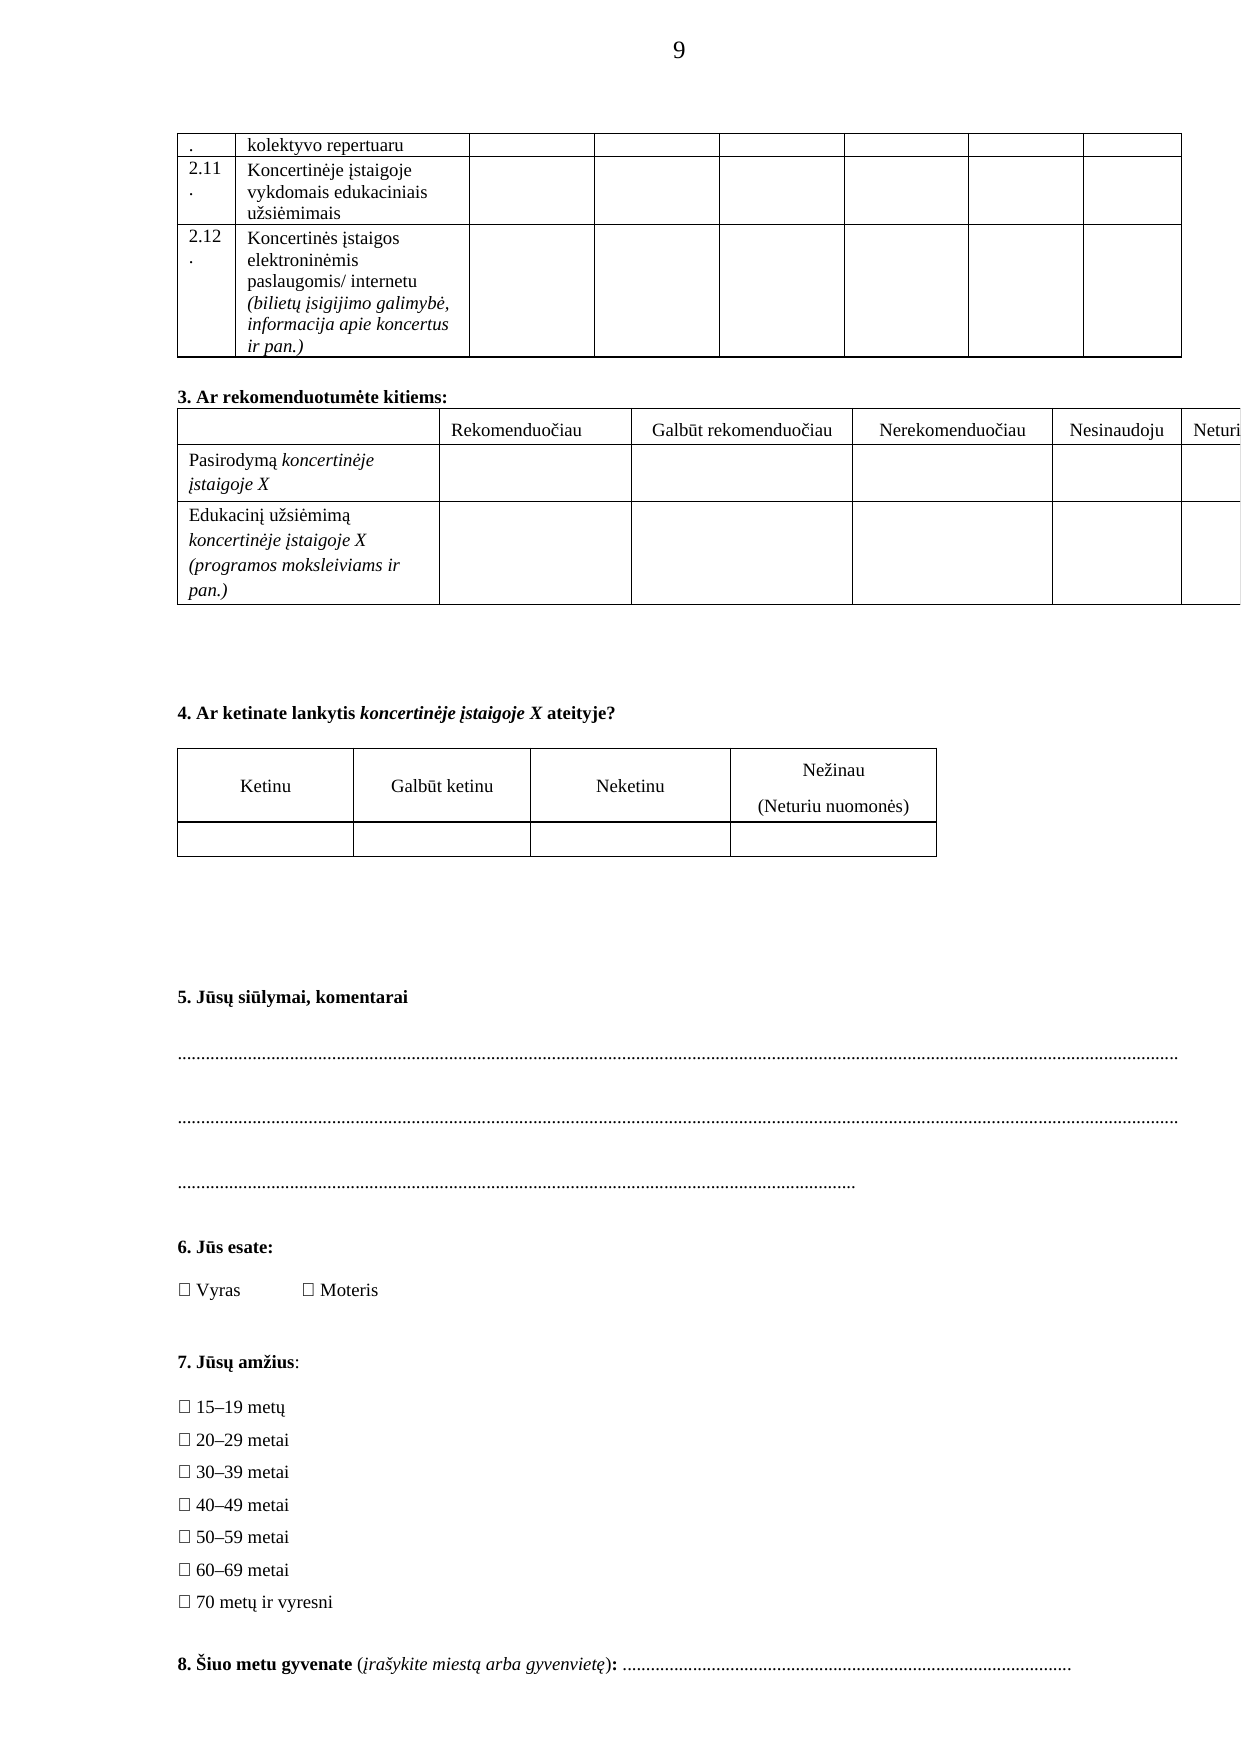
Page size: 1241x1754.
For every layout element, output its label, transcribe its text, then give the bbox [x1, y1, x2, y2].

text  50–59 metai [177, 1526, 1181, 1548]
text 8. Šiuo metu gyvenate (įrašykite miestą arba gyvenvietę): ................................................................................................ [177, 1653, 1181, 1674]
table_cell Edukacinį užsiėmimą koncertinėje įstaigoje X (programos moksleiviams ir pan.) [178, 502, 439, 604]
text 5. Jūsų siūlymai, komentarai [74, 986, 1181, 1008]
table_cell  [178, 823, 353, 856]
table_header Nerekomenduočiau [853, 409, 1052, 443]
text  40–49 metai [177, 1494, 1181, 1516]
table_cell  [1084, 157, 1181, 224]
text 4. Ar ketinate lankytis koncertinėje įstaigoje X ateityje? [177, 702, 1181, 724]
text 6. Jūs esate: [177, 1236, 1181, 1257]
text 3. Ar rekomenduotumėte kitiems: [74, 386, 1181, 408]
table_cell  [845, 157, 968, 224]
table_cell  [1182, 502, 1240, 604]
table_cell  [354, 823, 530, 856]
table_cell . [178, 134, 235, 156]
text  20–29 metai [177, 1429, 1181, 1451]
table_cell  [853, 445, 1052, 501]
table_cell  [853, 502, 1052, 604]
table_cell  [1053, 502, 1181, 604]
table_header Rekomenduočiau [440, 409, 631, 443]
table_cell  [632, 502, 852, 604]
text  60–69 metai [177, 1559, 1181, 1581]
table_header Nesinaudoju [1053, 409, 1181, 443]
text ............................................................................................................................................................................................................................................................................................................................................................................................................................................................................................................................................................................................. [177, 1042, 1181, 1192]
table_cell  [595, 225, 719, 356]
table_header Nežinau (Neturiu nuomonės) [731, 749, 936, 821]
table_cell  [595, 134, 719, 156]
table_header Neturiu nuomonės [1182, 409, 1240, 443]
table_cell  [531, 823, 730, 856]
text  70 metų ir vyresni [177, 1591, 1181, 1613]
table_cell  [845, 225, 968, 356]
table_header Galbūt ketinu [354, 749, 530, 821]
table_cell  [731, 823, 936, 856]
table_cell 2.11. [178, 157, 235, 224]
table_cell  [1182, 445, 1240, 501]
table_cell  [1053, 445, 1181, 501]
text 7. Jūsų amžius: [177, 1351, 1181, 1372]
table_cell  [969, 157, 1083, 224]
table_cell  [440, 502, 631, 604]
text  30–39 metai [177, 1461, 1181, 1483]
table_header Ketinu [178, 749, 353, 821]
table_cell 2.12. [178, 225, 235, 356]
text  Vyras  Moteris [177, 1279, 1181, 1300]
table_cell kolektyvo repertuaru [236, 134, 469, 156]
text  15–19 metų [177, 1396, 1181, 1418]
table_cell  [969, 225, 1083, 356]
table_cell  [440, 445, 631, 501]
table_cell  [470, 134, 594, 156]
table_cell  [845, 134, 968, 156]
table_cell  [470, 157, 594, 224]
table_cell  [470, 225, 594, 356]
table_cell  [1084, 134, 1181, 156]
table_cell  [969, 134, 1083, 156]
table_cell  [720, 134, 844, 156]
table_cell  [632, 445, 852, 501]
table_cell  [1084, 225, 1181, 356]
table_header Neketinu [531, 749, 730, 821]
table_header Galbūt rekomenduočiau [632, 409, 852, 443]
table_cell Koncertinėje įstaigoje vykdomais edukaciniais užsiėmimais [236, 157, 469, 224]
table_cell Koncertinės įstaigos elektroninėmis paslaugomis/ internetu (bilietų įsigijimo galimybė, informacija apie koncertus ir pan.) [236, 225, 469, 356]
table_cell Pasirodymą koncertinėje įstaigoje X [178, 445, 439, 501]
table_cell  [595, 157, 719, 224]
table_cell  [720, 157, 844, 224]
table_header [178, 409, 439, 443]
table_cell  [720, 225, 844, 356]
